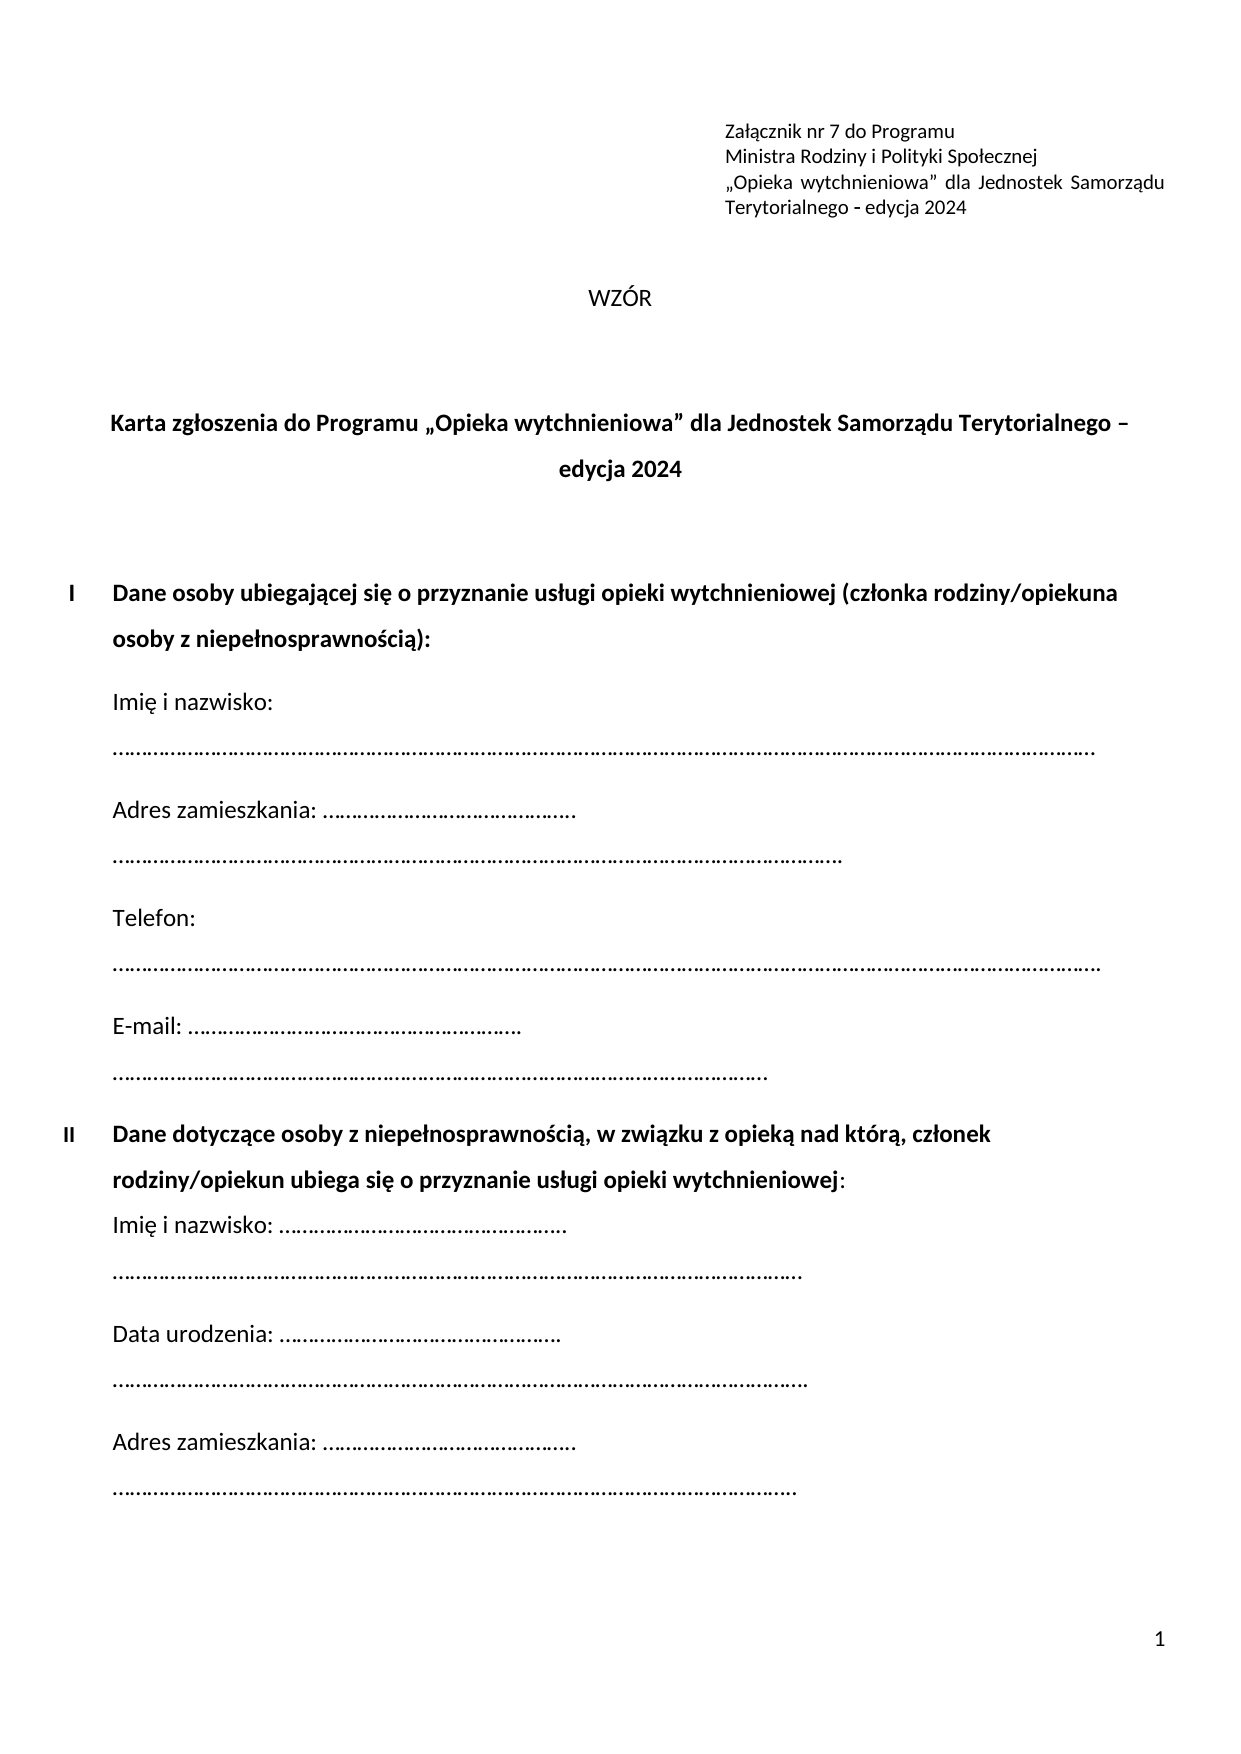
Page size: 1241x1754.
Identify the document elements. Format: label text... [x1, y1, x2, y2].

text WZÓR [75, 282, 1165, 313]
text „Opieka wytchnieniowa” dla Jednostek Samorządu Terytorialnego  edycja 2024 [725, 169, 1165, 220]
text E-mail: ………………………………………………….…………………………………………………………………………………………………… [112, 1010, 1165, 1086]
text Ministra Rodziny i Polityki Społecznej [725, 143, 1165, 169]
text Załącznik nr 7 do Programu [725, 118, 1165, 143]
text Karta zgłoszenia do Programu „Opieka wytchnieniowa” dla Jednostek Samorządu Terytorialnego – edycja 2024 [75, 407, 1165, 483]
text Telefon: ………………………………………………………………………………………………………………………………………………………. [112, 902, 1165, 978]
text Imię i nazwisko: ……………………………………………………………………………………………………………………………………………………… [112, 686, 1165, 762]
list Dane osoby ubiegającej się o przyznanie usługi opieki wytchnieniowej (członka rodziny/opiekuna osoby z niepełnosprawnością): [75, 577, 1165, 654]
text Adres zamieszkania: ……………………………………..………………………………………………………………………………………………………………. [112, 794, 1165, 870]
text Adres zamieszkania: ……………………………………..……………………………………………………………………………………………………….. [112, 1426, 1165, 1502]
text Data urodzenia: ………………………………………….…………………………………………………………………………………………………………. [112, 1318, 1165, 1394]
text Imię i nazwisko: …………………………………………..………………………………………………………………………………………………………… [112, 1209, 1165, 1286]
list Dane dotyczące osoby z niepełnosprawnością, w związku z opieką nad którą, członek rodziny/opiekun ubiega się o przyznanie usługi opieki wytchnieniowej: [75, 1118, 1165, 1194]
